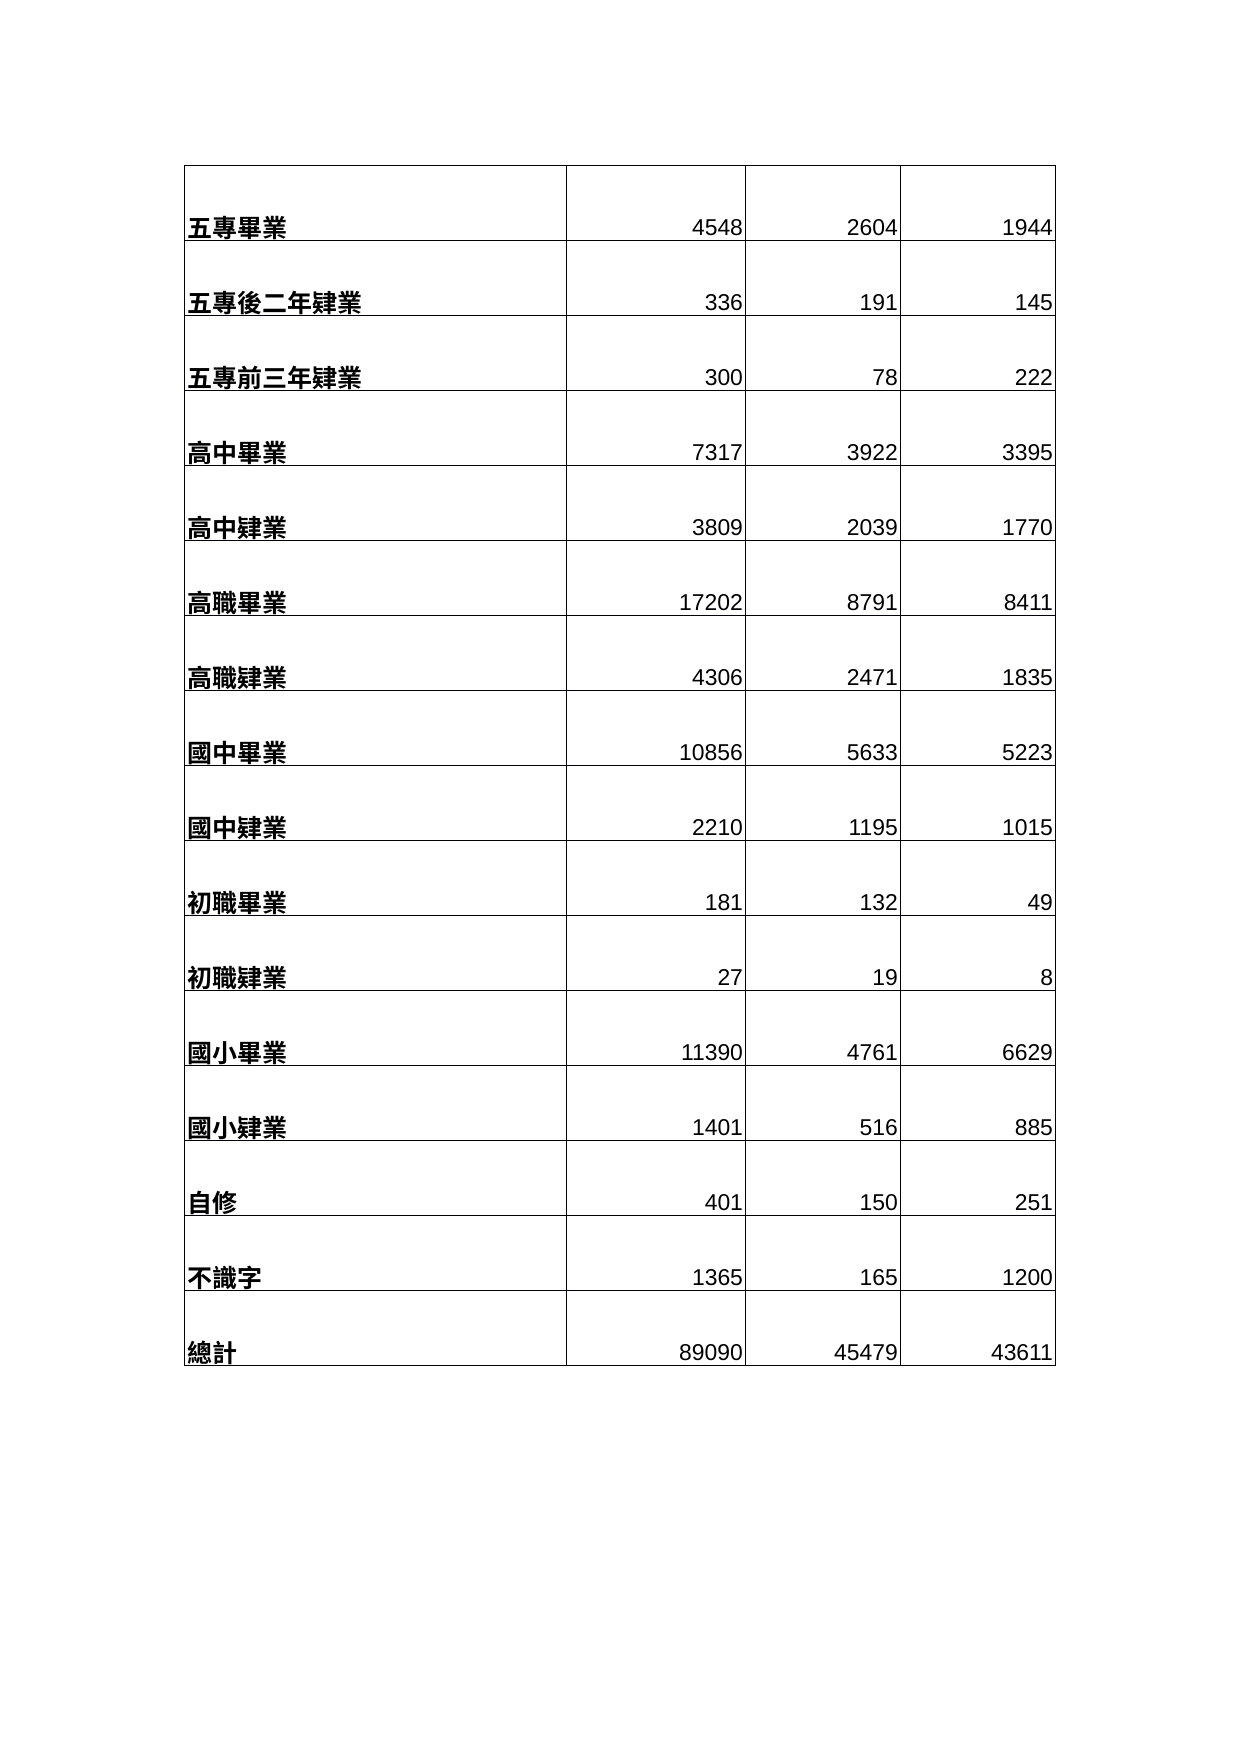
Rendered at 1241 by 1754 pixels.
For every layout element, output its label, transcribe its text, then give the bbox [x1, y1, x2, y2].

table_cell 17202 [567, 541, 745, 614]
table_cell 高職畢業 [185, 541, 566, 614]
table_cell 自修 [185, 1141, 566, 1214]
table_cell 165 [746, 1216, 900, 1289]
table_cell 89090 [567, 1291, 745, 1364]
table_cell 國中肄業 [185, 766, 566, 839]
table_cell 132 [746, 841, 900, 914]
table_cell 885 [901, 1066, 1055, 1139]
table_cell 4761 [746, 991, 900, 1064]
table_cell 4548 [567, 166, 745, 239]
table_cell 初職畢業 [185, 841, 566, 914]
table_cell 3809 [567, 466, 745, 539]
table_cell 1200 [901, 1216, 1055, 1289]
table_cell 49 [901, 841, 1055, 914]
table_cell 五專畢業 [185, 166, 566, 239]
table_cell 1015 [901, 766, 1055, 839]
table_cell 300 [567, 316, 745, 389]
table_cell 總計 [185, 1291, 566, 1364]
table_cell 國中畢業 [185, 691, 566, 764]
table_cell 145 [901, 241, 1055, 314]
table_cell 336 [567, 241, 745, 314]
table_cell 8 [901, 916, 1055, 989]
table_cell 不識字 [185, 1216, 566, 1289]
table_cell 2210 [567, 766, 745, 839]
table_cell 高職肄業 [185, 616, 566, 689]
table_cell 191 [746, 241, 900, 314]
table_cell 10856 [567, 691, 745, 764]
table_cell 7317 [567, 391, 745, 464]
table_cell 1401 [567, 1066, 745, 1139]
table_cell 2471 [746, 616, 900, 689]
table_cell 222 [901, 316, 1055, 389]
table_cell 1944 [901, 166, 1055, 239]
table_cell 27 [567, 916, 745, 989]
table_cell 高中畢業 [185, 391, 566, 464]
table_cell 181 [567, 841, 745, 914]
table_cell 8411 [901, 541, 1055, 614]
table_cell 401 [567, 1141, 745, 1214]
table_cell 2039 [746, 466, 900, 539]
table_cell 1835 [901, 616, 1055, 689]
table_cell 國小畢業 [185, 991, 566, 1064]
table_cell 6629 [901, 991, 1055, 1064]
table_cell 11390 [567, 991, 745, 1064]
table_cell 45479 [746, 1291, 900, 1364]
table_cell 2604 [746, 166, 900, 239]
table_cell 3395 [901, 391, 1055, 464]
table_cell 5633 [746, 691, 900, 764]
table_cell 251 [901, 1141, 1055, 1214]
table_cell 19 [746, 916, 900, 989]
table_cell 3922 [746, 391, 900, 464]
table_cell 1770 [901, 466, 1055, 539]
table_cell 5223 [901, 691, 1055, 764]
table_cell 4306 [567, 616, 745, 689]
table_cell 78 [746, 316, 900, 389]
table_cell 高中肄業 [185, 466, 566, 539]
table_cell 五專前三年肄業 [185, 316, 566, 389]
table_cell 43611 [901, 1291, 1055, 1364]
table_cell 516 [746, 1066, 900, 1139]
table_cell 五專後二年肄業 [185, 241, 566, 314]
table_cell 國小肄業 [185, 1066, 566, 1139]
table_cell 1365 [567, 1216, 745, 1289]
table_cell 150 [746, 1141, 900, 1214]
table_cell 1195 [746, 766, 900, 839]
table_cell 初職肄業 [185, 916, 566, 989]
table_cell 8791 [746, 541, 900, 614]
